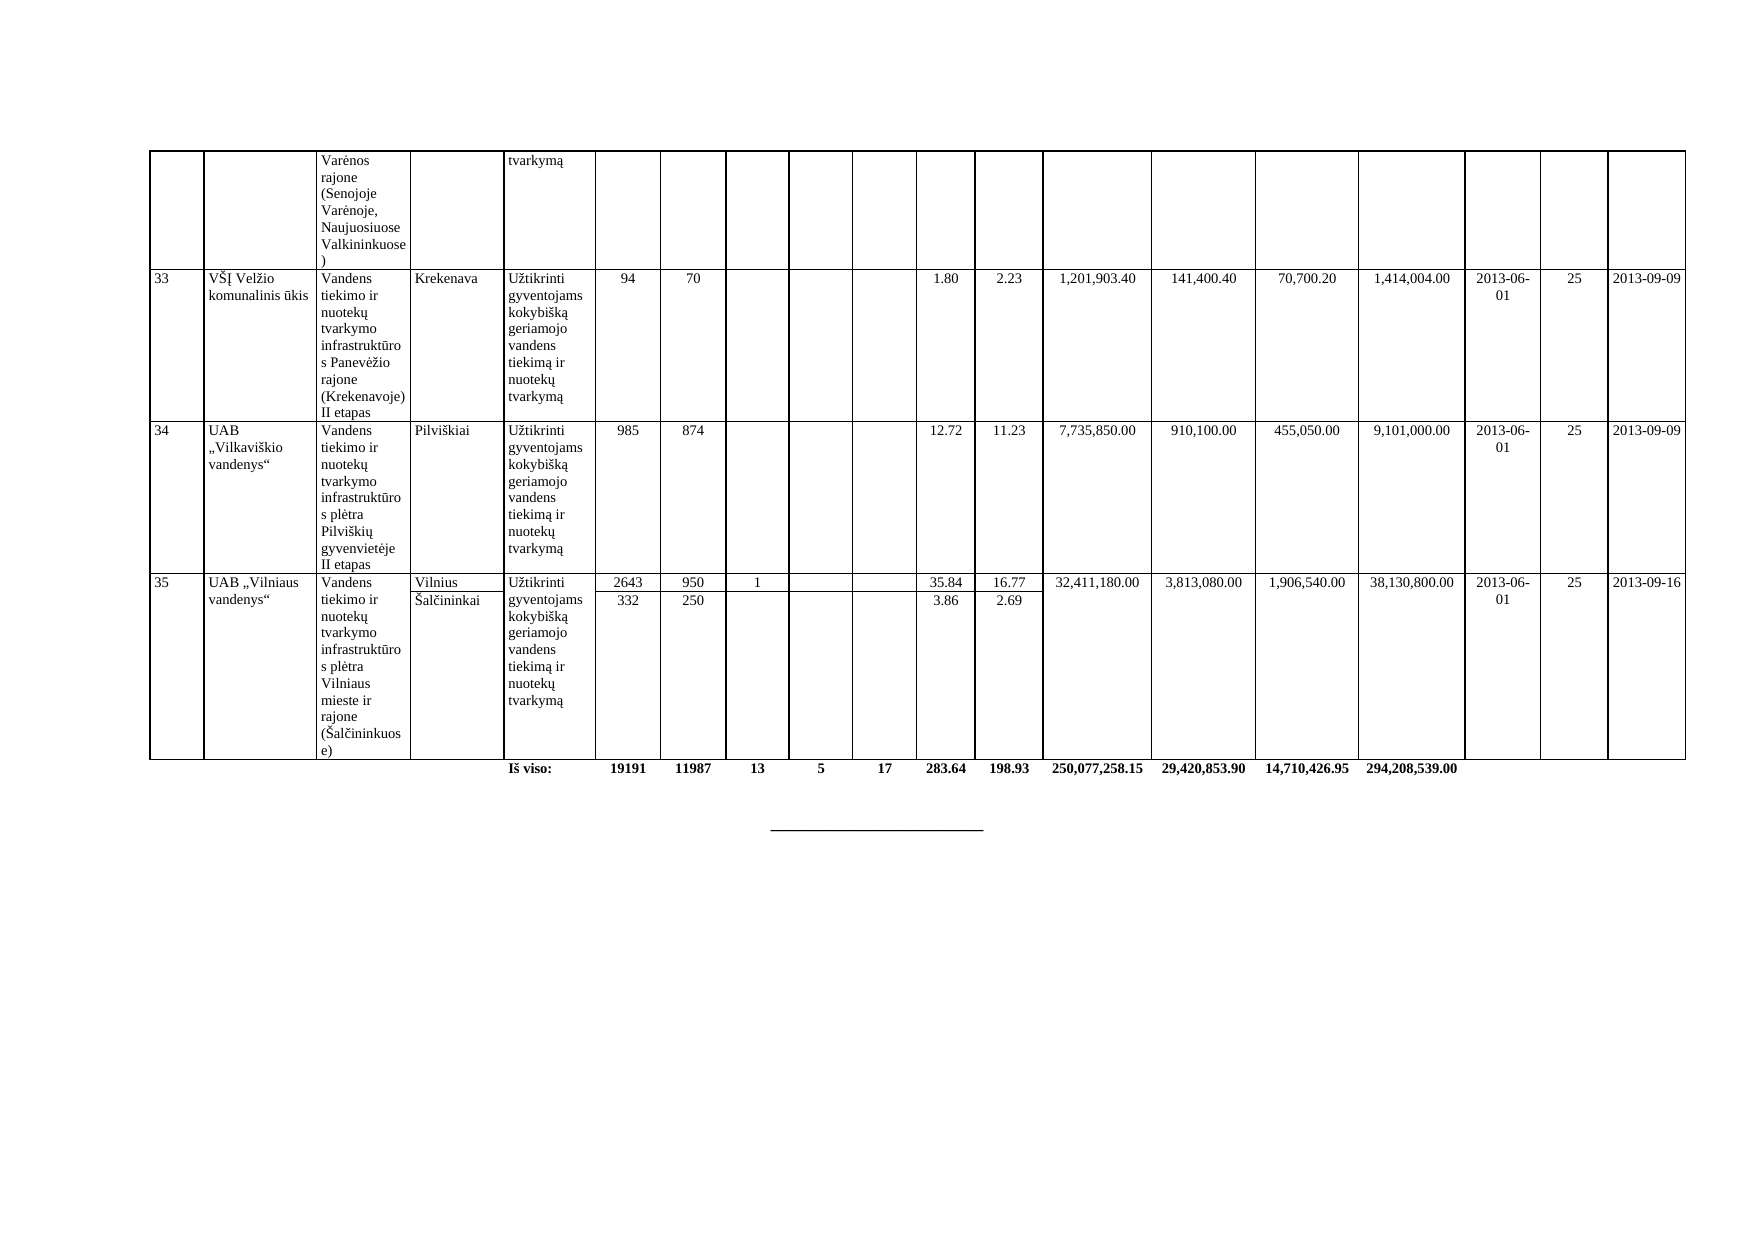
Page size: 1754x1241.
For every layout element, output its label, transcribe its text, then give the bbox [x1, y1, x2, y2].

table_cell 1,414,004.00 [1359, 270, 1464, 421]
table_cell [1609, 152, 1685, 269]
table_cell Užtikrinti gyventojams kokybišką geriamojo vandens tiekimą ir nuotekų tvarkymą [505, 422, 595, 573]
table_cell Pilviškiai [411, 422, 503, 573]
table_cell 94 [596, 270, 660, 421]
table_cell 283.64 [916, 760, 975, 776]
table_cell [790, 592, 852, 758]
table_cell [204, 760, 317, 776]
table_cell Krekenava [411, 270, 503, 421]
table_cell 1.80 [917, 270, 974, 421]
table_cell [205, 152, 316, 269]
table_cell 17 [853, 760, 916, 776]
table_cell tvarkymą [505, 152, 595, 269]
table_cell 1 [727, 574, 788, 591]
table_cell 32,411,180.00 [1044, 574, 1151, 758]
table_cell UAB „Vilkaviškio vandenys“ [205, 422, 316, 573]
table_cell 3,813,080.00 [1152, 574, 1255, 758]
table_cell [1541, 152, 1607, 269]
table_cell 5 [789, 760, 853, 776]
table_cell 332 [596, 592, 660, 758]
table_cell 250,077,258.15 [1043, 760, 1152, 776]
table_cell [790, 574, 852, 591]
table_cell [790, 270, 852, 421]
table_cell 1,906,540.00 [1256, 574, 1358, 758]
table_cell 19191 [595, 760, 660, 776]
table_cell [853, 592, 916, 758]
table_cell Užtikrinti gyventojams kokybišką geriamojo vandens tiekimą ir nuotekų tvarkymą [505, 270, 595, 421]
table_cell 2013-06-01 [1466, 574, 1540, 758]
table_cell VŠĮ Velžio komunalinis ūkis [205, 270, 316, 421]
table_cell 35.84 [917, 574, 974, 591]
table_cell [1044, 152, 1151, 269]
table_cell 35 [151, 574, 203, 758]
table_cell [917, 152, 974, 269]
table_cell 34 [151, 422, 203, 573]
table_cell 13 [726, 760, 789, 776]
table_cell 2.23 [976, 270, 1042, 421]
table_cell [727, 270, 788, 421]
table_cell [317, 760, 410, 776]
table_cell 950 [661, 574, 725, 591]
table_cell 1,201,903.40 [1044, 270, 1151, 421]
table_cell 2.69 [976, 592, 1042, 758]
table_cell 11987 [660, 760, 726, 776]
table_cell [727, 592, 788, 758]
table_cell 11.23 [976, 422, 1042, 573]
table_cell Vandens tiekimo ir nuotekų tvarkymo infrastruktūros plėtra Pilviškių gyvenvietėje II etapas [317, 422, 410, 573]
table_cell 7,735,850.00 [1044, 422, 1151, 573]
table_cell 141,400.40 [1152, 270, 1255, 421]
text _________________ [150, 805, 1603, 834]
table_cell 250 [661, 592, 725, 758]
table_cell 910,100.00 [1152, 422, 1255, 573]
table_cell 2013-06-01 [1466, 270, 1540, 421]
table_cell 12.72 [917, 422, 974, 573]
table_cell 2643 [596, 574, 660, 591]
table_cell [410, 760, 504, 776]
table_cell [1152, 152, 1255, 269]
table_cell 455,050.00 [1256, 422, 1358, 573]
table_cell [976, 152, 1042, 269]
table_cell 16.77 [976, 574, 1042, 591]
table_cell 29,420,853.90 [1152, 760, 1255, 776]
table_cell [727, 422, 788, 573]
table_cell [790, 152, 852, 269]
table_cell [1465, 760, 1541, 776]
table_cell Vandens tiekimo ir nuotekų tvarkymo infrastruktūros plėtra Vilniaus mieste ir rajone (Šalčininkuose) [317, 574, 410, 758]
table_cell [596, 152, 660, 269]
table_cell 70 [661, 270, 725, 421]
table_cell UAB „Vilniaus vandenys“ [205, 574, 316, 758]
table_cell 33 [151, 270, 203, 421]
table_cell 38,130,800.00 [1359, 574, 1464, 758]
table_cell [1541, 760, 1608, 776]
table_cell [1466, 152, 1540, 269]
table_cell 198.93 [975, 760, 1043, 776]
table_cell [853, 574, 916, 591]
table_cell 294,208,539.00 [1359, 760, 1465, 776]
table_cell [1256, 152, 1358, 269]
table_cell [1608, 760, 1685, 776]
table_cell Vilnius [411, 574, 503, 591]
table_cell 25 [1541, 574, 1607, 758]
table_cell [853, 270, 916, 421]
table_cell Vandens tiekimo ir nuotekų tvarkymo infrastruktūros Panevėžio rajone (Krekenavoje) II etapas [317, 270, 410, 421]
table_cell [151, 152, 203, 269]
table_cell Šalčininkai [411, 592, 503, 758]
table_cell [150, 760, 204, 776]
table_cell [411, 152, 503, 269]
table_cell Užtikrinti gyventojams kokybišką geriamojo vandens tiekimą ir nuotekų tvarkymą [505, 574, 595, 758]
table_cell [727, 152, 788, 269]
table_cell 2013-09-09 [1609, 270, 1685, 421]
table_cell Iš viso: [504, 760, 595, 776]
table_cell 985 [596, 422, 660, 573]
table_cell Varėnos rajone (Senojoje Varėnoje, Naujuosiuose Valkininkuose) [317, 152, 410, 269]
table_cell 9,101,000.00 [1359, 422, 1464, 573]
table_cell 14,710,426.95 [1255, 760, 1358, 776]
table_cell 70,700.20 [1256, 270, 1358, 421]
table_cell 25 [1541, 422, 1607, 573]
table_cell 2013-06-01 [1466, 422, 1540, 573]
table_cell [853, 422, 916, 573]
table_cell 25 [1541, 270, 1607, 421]
table_cell 2013-09-09 [1609, 422, 1685, 573]
table_cell [1359, 152, 1464, 269]
table_cell [661, 152, 725, 269]
table_cell 2013-09-16 [1609, 574, 1685, 758]
table_cell 874 [661, 422, 725, 573]
table_cell [790, 422, 852, 573]
table_cell [853, 152, 916, 269]
table_cell 3.86 [917, 592, 974, 758]
